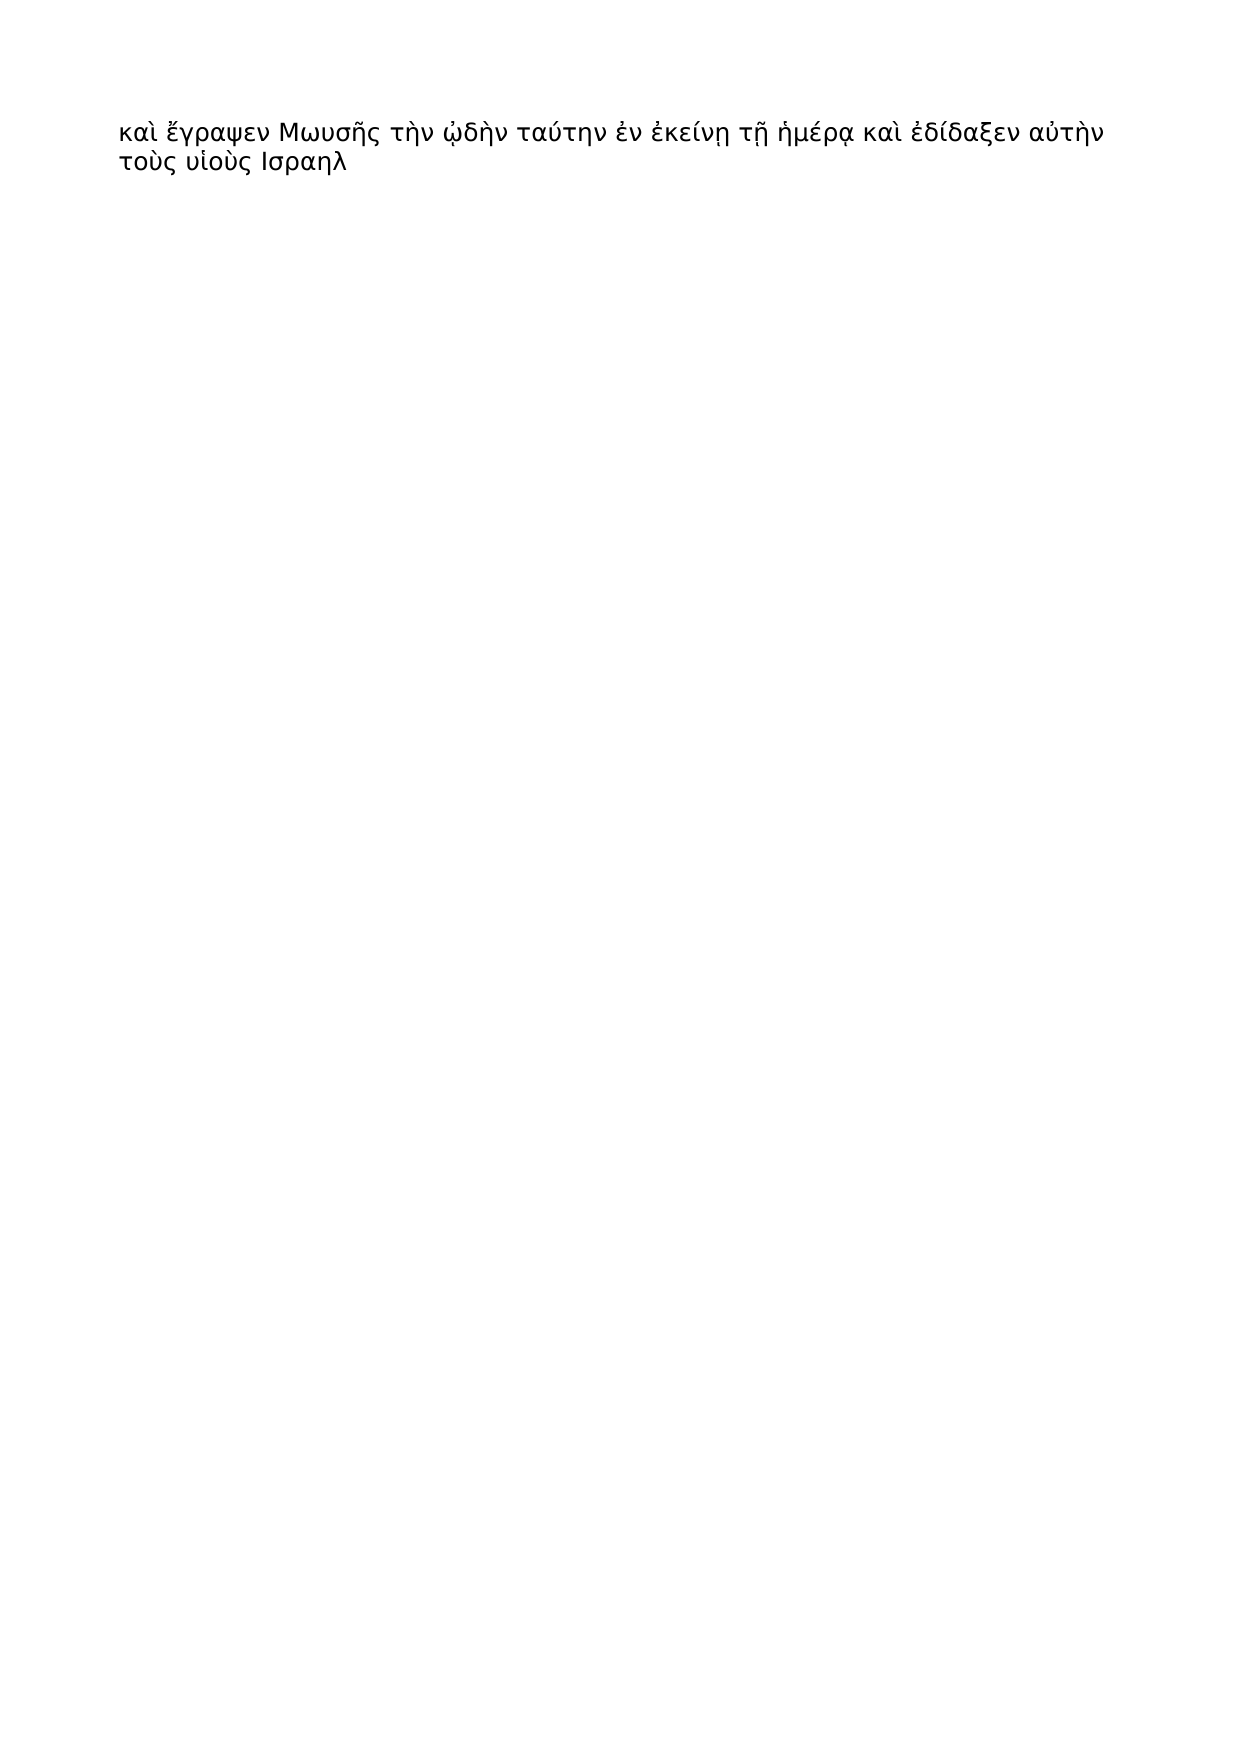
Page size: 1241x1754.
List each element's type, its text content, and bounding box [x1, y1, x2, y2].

text καὶ ἔγραψεν Μωυσῆς τὴν ᾠδὴν ταύτην ἐν ἐκείνῃ τῇ ἡμέρᾳ καὶ ἐδίδαξεν αὐτὴν τοὺς υἱοὺς Ισραηλ [118, 118, 1122, 176]
